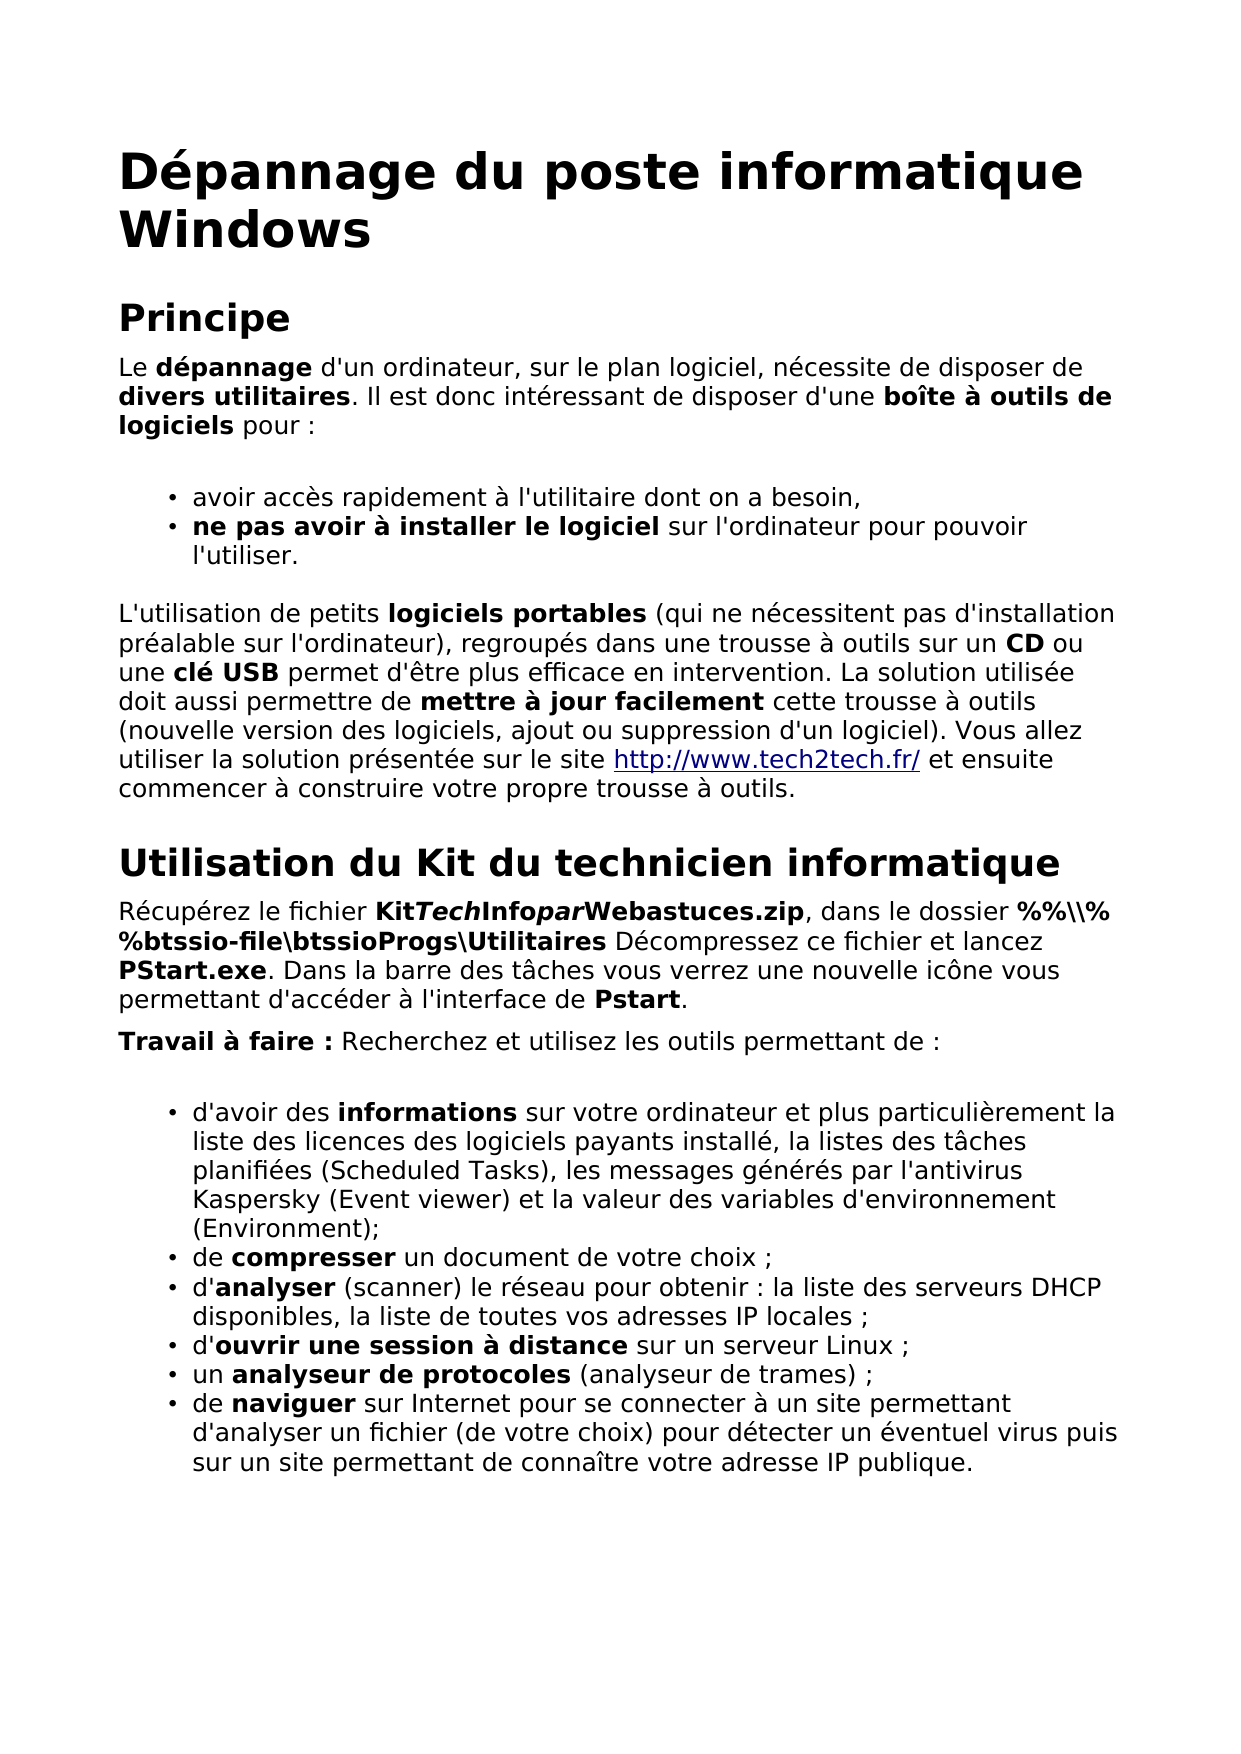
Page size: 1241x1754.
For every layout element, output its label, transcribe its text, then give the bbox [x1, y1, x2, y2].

list de naviguer sur Internet pour se connecter à un site permettant d'analyser un fichier (de votre choix) pour détecter un éventuel virus puis sur un site permettant de connaître votre adresse IP publique. [177, 1389, 1122, 1477]
subtitle Dépannage du poste informatique Windows [118, 143, 1122, 259]
text L'utilisation de petits logiciels portables (qui ne nécessitent pas d'installation préalable sur l'ordinateur), regroupés dans une trousse à outils sur un CD ou une clé USB permet d'être plus efficace en intervention. La solution utilisée doit aussi permettre de mettre à jour facilement cette trousse à outils (nouvelle version des logiciels, ajout ou suppression d'un logiciel). Vous allez utiliser la solution présentée sur le site http://www.tech2tech.fr/ et ensuite commencer à construire votre propre trousse à outils. [118, 600, 1122, 804]
list d'ouvrir une session à distance sur un serveur Linux ; [177, 1331, 1122, 1360]
text Le dépannage d'un ordinateur, sur le plan logiciel, nécessite de disposer de divers utilitaires. Il est donc intéressant de disposer d'une boîte à outils de logiciels pour : [118, 353, 1122, 441]
text Récupérez le fichier KitTechInfoparWebastuces.zip, dans le dossier %%\\%%btssio-file\btssioProgs\Utilitaires Décompressez ce fichier et lancez PStart.exe. Dans la barre des tâches vous verrez une nouvelle icône vous permettant d'accéder à l'interface de Pstart. [118, 897, 1122, 1014]
list avoir accès rapidement à l'utilitaire dont on a besoin, [177, 483, 1122, 512]
subtitle Utilisation du Kit du technicien informatique [118, 841, 1122, 885]
list de compresser un document de votre choix ; [177, 1244, 1122, 1273]
list d'analyser (scanner) le réseau pour obtenir : la liste des serveurs DHCP disponibles, la liste de toutes vos adresses IP locales ; [177, 1273, 1122, 1331]
list d'avoir des informations sur votre ordinateur et plus particulièrement la liste des licences des logiciels payants installé, la listes des tâches planifiées (Scheduled Tasks), les messages générés par l'antivirus Kaspersky (Event viewer) et la valeur des variables d'environnement (Environment); [177, 1098, 1122, 1244]
list un analyseur de protocoles (analyseur de trames) ; [177, 1360, 1122, 1389]
list ne pas avoir à installer le logiciel sur l'ordinateur pour pouvoir l'utiliser. [177, 512, 1122, 570]
subtitle Principe [118, 297, 1122, 341]
text Travail à faire : Recherchez et utilisez les outils permettant de : [118, 1027, 1122, 1056]
